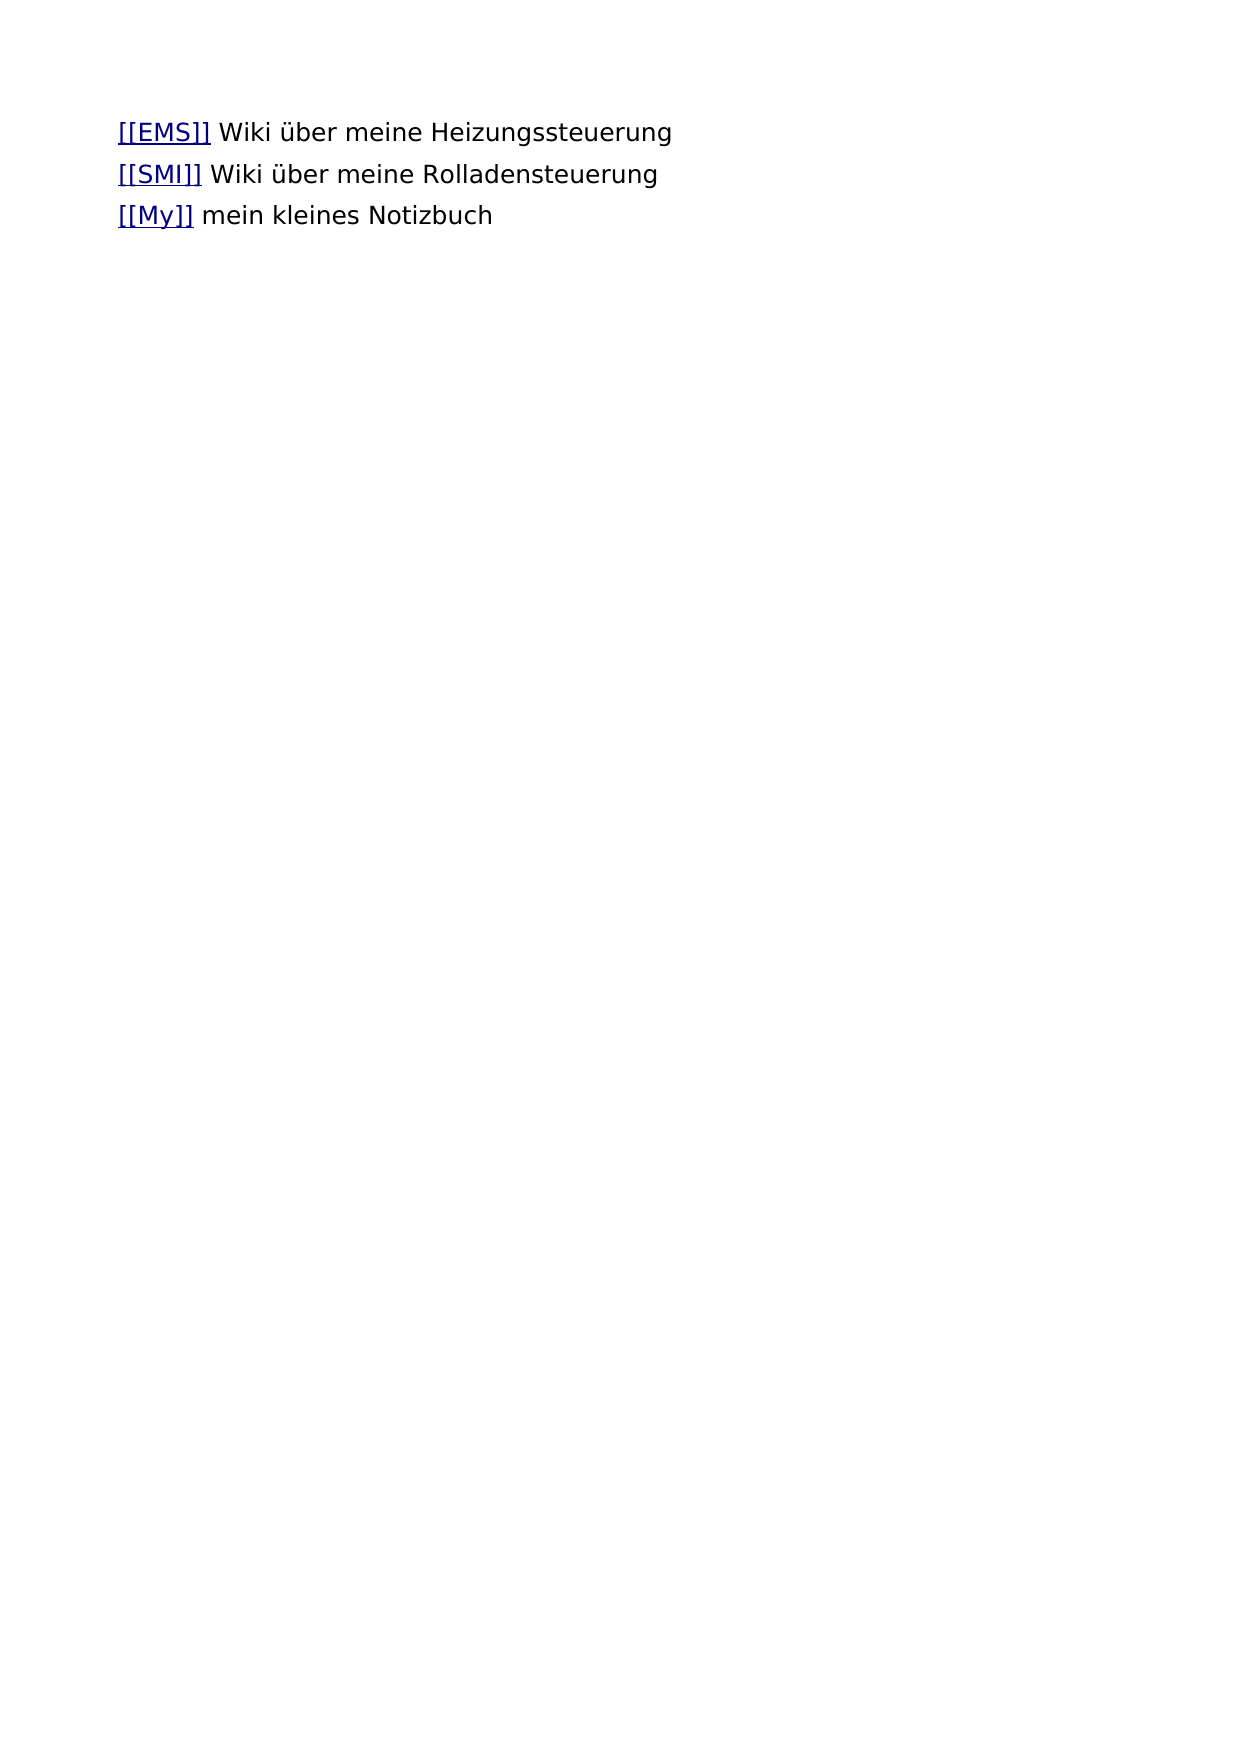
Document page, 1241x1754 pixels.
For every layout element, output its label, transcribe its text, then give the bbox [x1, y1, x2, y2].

text [[My]] mein kleines Notizbuch [118, 201, 1122, 231]
text [[SMI]] Wiki über meine Rolladensteuerung [118, 160, 1122, 189]
text [[EMS]] Wiki über meine Heizungssteuerung [118, 118, 1122, 147]
